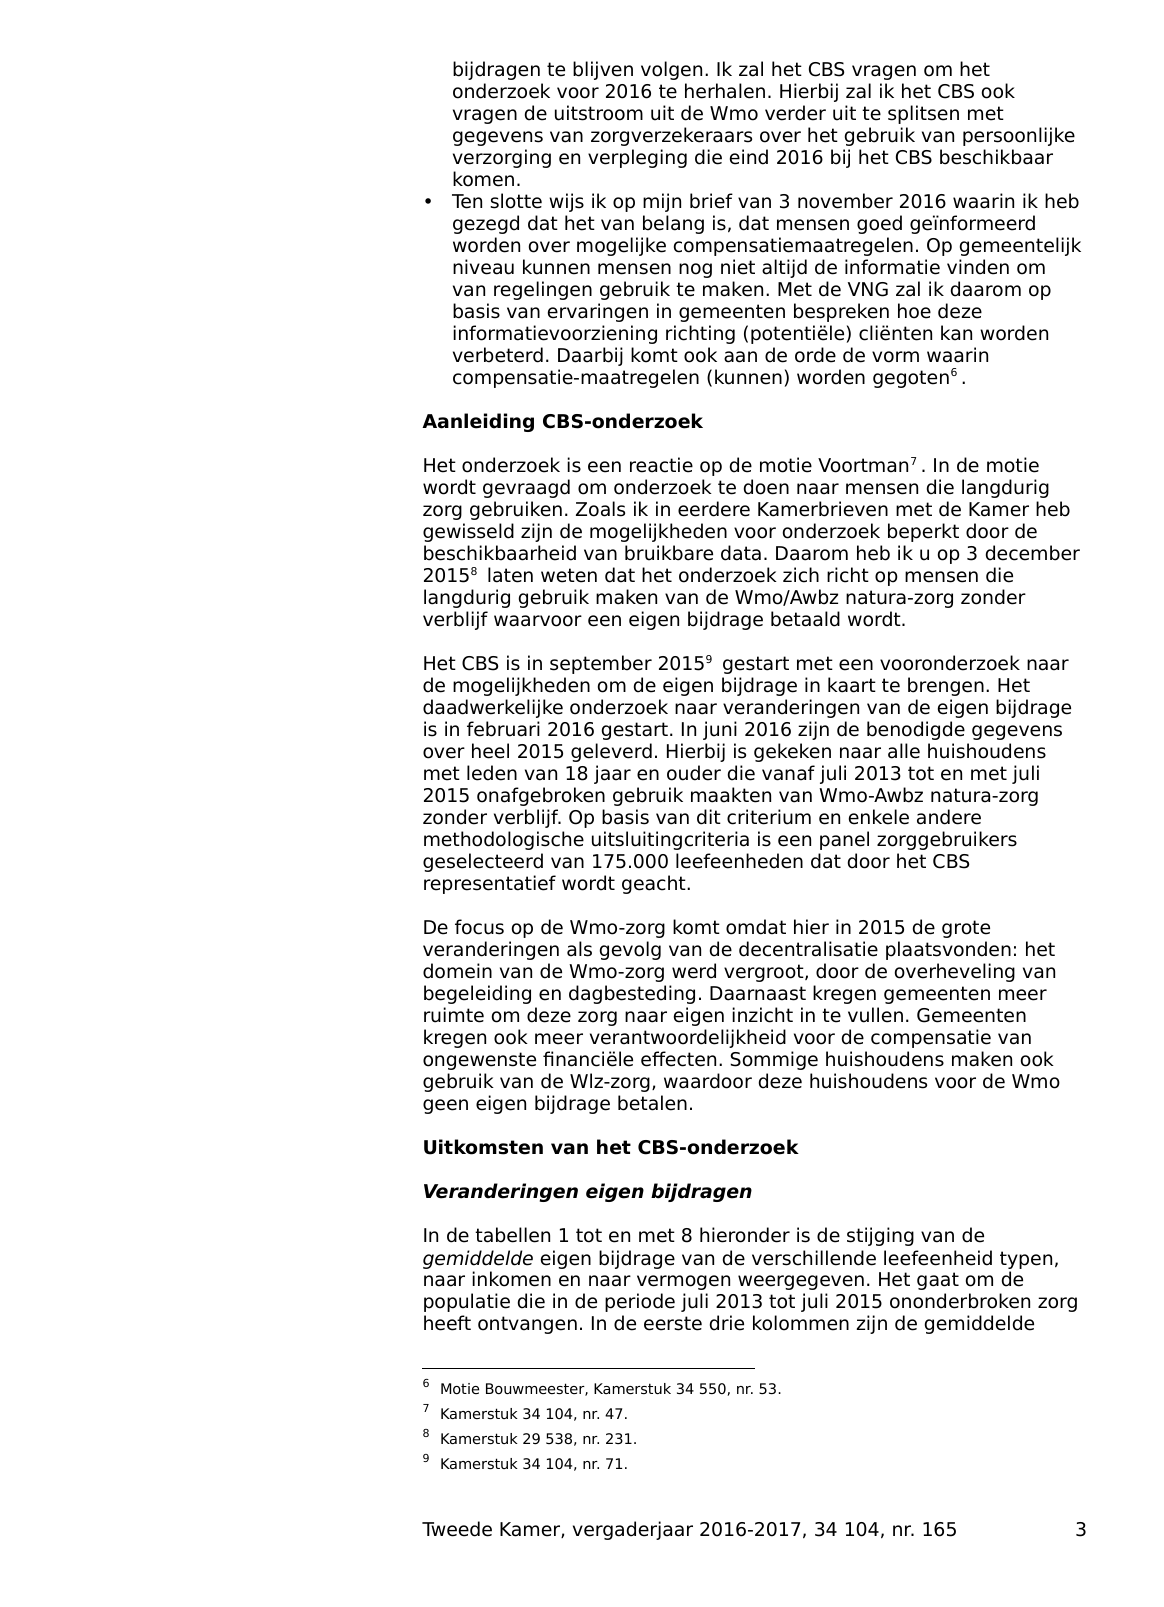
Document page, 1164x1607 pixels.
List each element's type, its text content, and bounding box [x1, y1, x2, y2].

text Motie Bouwmeester, Kamerstuk 34 550, nr. 53. [422, 1377, 1087, 1399]
subtitle Aanleiding CBS-onderzoek [422, 411, 1087, 433]
text In de tabellen 1 tot en met 8 hieronder is de stijging van de gemiddelde eigen bijdrage van de verschillende leefeenheid typen, naar inkomen en naar vermogen weergegeven. Het gaat om de populatie die in de periode juli 2013 tot juli 2015 ononderbroken zorg heeft ontvangen. In de eerste drie kolommen zijn de gemiddelde [422, 1225, 1087, 1335]
text Kamerstuk 34 104, nr. 71. [422, 1452, 1087, 1474]
text De focus op de Wmo-zorg komt omdat hier in 2015 de grote veranderingen als gevolg van de decentralisatie plaatsvonden: het domein van de Wmo-zorg werd vergroot, door de overheveling van begeleiding en dagbesteding. Daarnaast kregen gemeenten meer ruimte om deze zorg naar eigen inzicht in te vullen. Gemeenten kregen ook meer verantwoordelijkheid voor de compensatie van ongewenste financiële effecten. Sommige huishoudens maken ook gebruik van de Wlz-zorg, waardoor deze huishoudens voor de Wmo geen eigen bijdrage betalen. [422, 917, 1087, 1115]
text bijdragen te blijven volgen. Ik zal het CBS vragen om het onderzoek voor 2016 te herhalen. Hierbij zal ik het CBS ook vragen de uitstroom uit de Wmo verder uit te splitsen met gegevens van zorgverzekeraars over het gebruik van persoonlijke verzorging en verpleging die eind 2016 bij het CBS beschikbaar komen. [422, 59, 1087, 191]
text Het onderzoek is een reactie op de motie Voortman. In de motie wordt gevraagd om onderzoek te doen naar mensen die langdurig zorg gebruiken. Zoals ik in eerdere Kamerbrieven met de Kamer heb gewisseld zijn de mogelijkheden voor onderzoek beperkt door de beschikbaarheid van bruikbare data. Daarom heb ik u op 3 december 2015 laten weten dat het onderzoek zich richt op mensen die langdurig gebruik maken van de Wmo/Awbz natura-zorg zonder verblijf waarvoor een eigen bijdrage betaald wordt. [422, 455, 1087, 631]
text • Ten slotte wijs ik op mijn brief van 3 november 2016 waarin ik heb gezegd dat het van belang is, dat mensen goed geïnformeerd worden over mogelijke compensatiemaatregelen. Op gemeentelijk niveau kunnen mensen nog niet altijd de informatie vinden om van regelingen gebruik te maken. Met de VNG zal ik daarom op basis van ervaringen in gemeenten bespreken hoe deze informatievoorziening richting (potentiële) cliënten kan worden verbeterd. Daarbij komt ook aan de orde de vorm waarin compensatie-maatregelen (kunnen) worden gegoten. [422, 191, 1087, 389]
subtitle Uitkomsten van het CBS-onderzoek [422, 1137, 1087, 1159]
text Kamerstuk 29 538, nr. 231. [422, 1427, 1087, 1449]
text Het CBS is in september 2015 gestart met een vooronderzoek naar de mogelijkheden om de eigen bijdrage in kaart te brengen. Het daadwerkelijke onderzoek naar veranderingen van de eigen bijdrage is in februari 2016 gestart. In juni 2016 zijn de benodigde gegevens over heel 2015 geleverd. Hierbij is gekeken naar alle huishoudens met leden van 18 jaar en ouder die vanaf juli 2013 tot en met juli 2015 onafgebroken gebruik maakten van Wmo-Awbz natura-zorg zonder verblijf. Op basis van dit criterium en enkele andere methodologische uitsluitingcriteria is een panel zorggebruikers geselecteerd van 175.000 leefeenheden dat door het CBS representatief wordt geacht. [422, 653, 1087, 895]
text Kamerstuk 34 104, nr. 47. [422, 1402, 1087, 1424]
subtitle Veranderingen eigen bijdragen [422, 1181, 1087, 1203]
